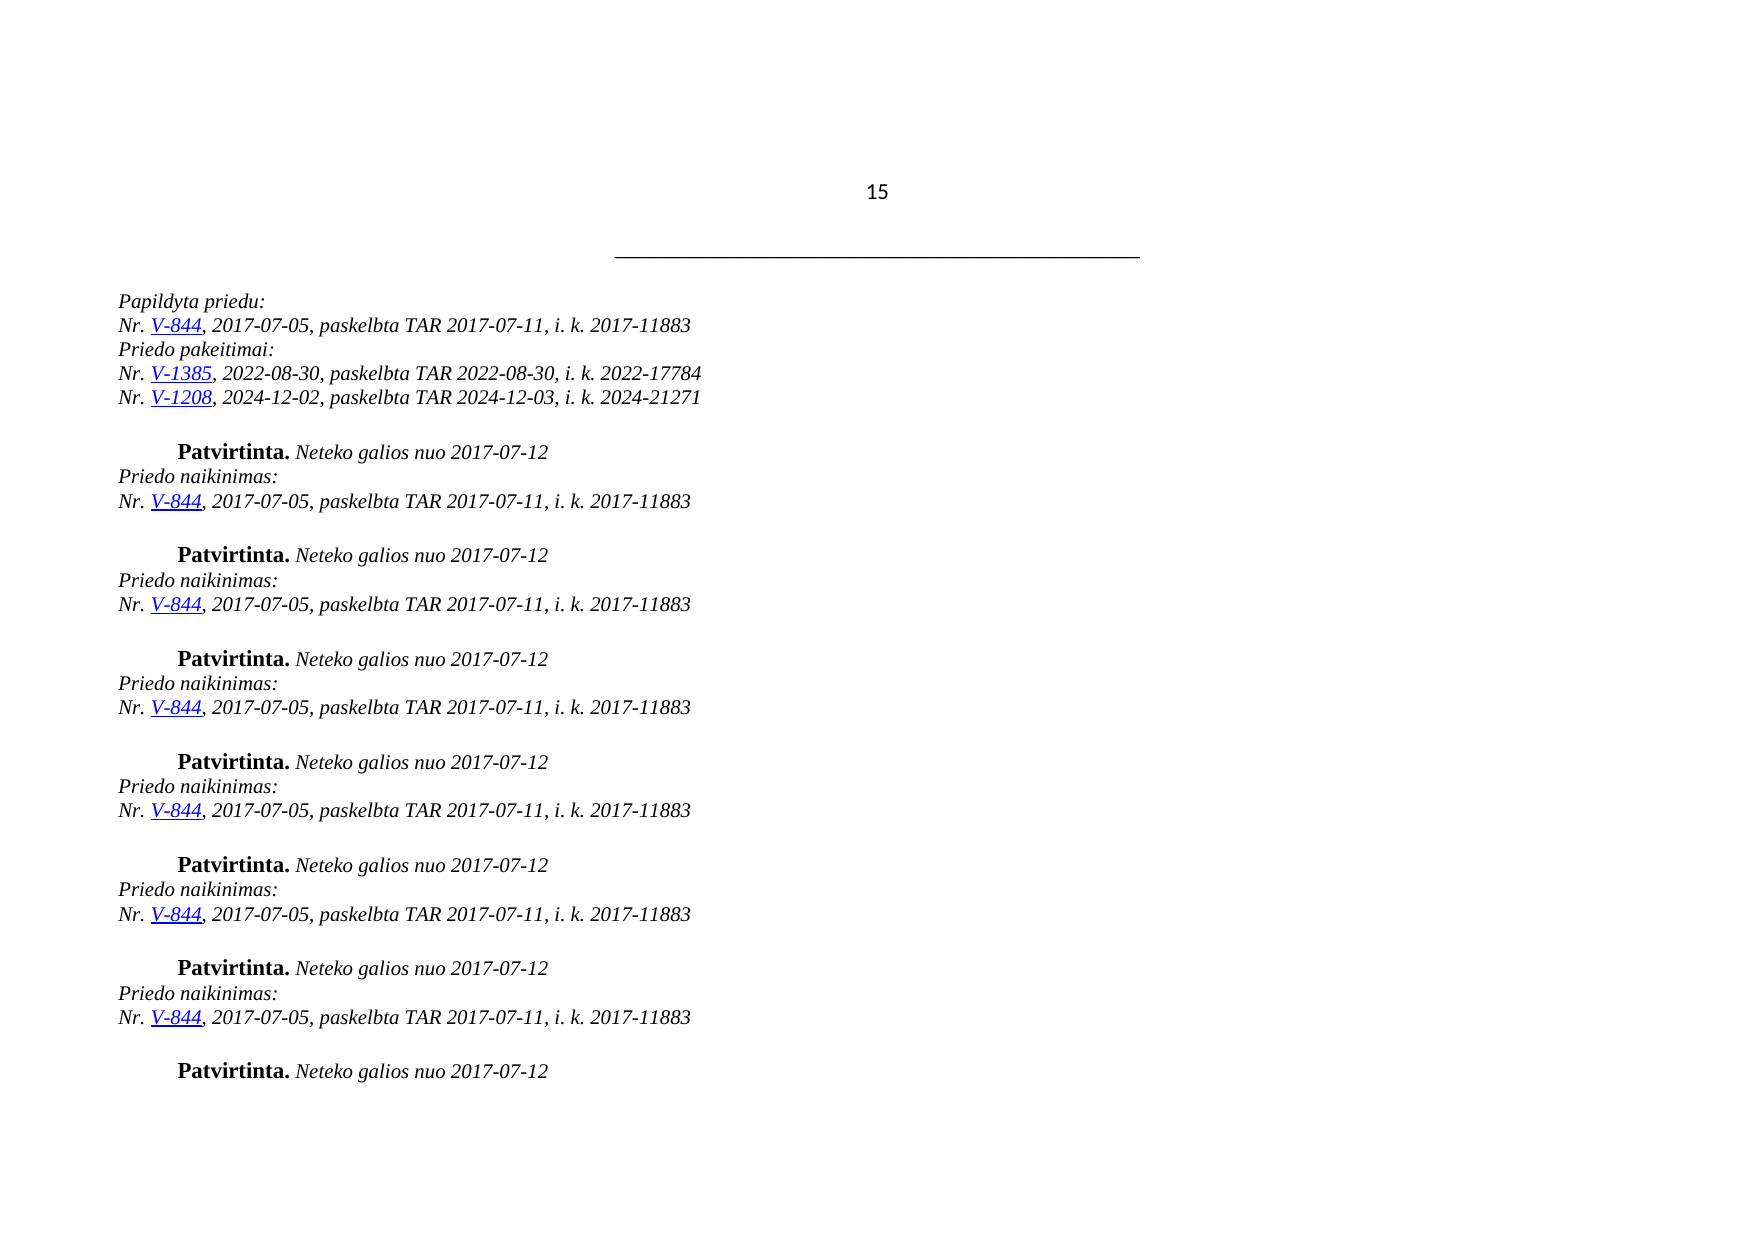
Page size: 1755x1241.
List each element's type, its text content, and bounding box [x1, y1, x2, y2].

text Papildyta priedu: [118, 289, 1636, 313]
text Patvirtinta. Neteko galios nuo 2017-07-12 [118, 438, 1636, 464]
text Nr. V-844, 2017-07-05, paskelbta TAR 2017-07-11, i. k. 2017-11883 [118, 901, 1636, 926]
text Nr. V-844, 2017-07-05, paskelbta TAR 2017-07-11, i. k. 2017-11883 [118, 695, 1636, 719]
text Patvirtinta. Neteko galios nuo 2017-07-12 [118, 748, 1636, 774]
text Nr. V-844, 2017-07-05, paskelbta TAR 2017-07-11, i. k. 2017-11883 [118, 798, 1636, 822]
text Patvirtinta. Neteko galios nuo 2017-07-12 [118, 954, 1636, 981]
text Priedo naikinimas: [118, 774, 1636, 798]
text Nr. V-844, 2017-07-05, paskelbta TAR 2017-07-11, i. k. 2017-11883 [118, 488, 1636, 513]
text Patvirtinta. Neteko galios nuo 2017-07-12 [118, 1057, 1636, 1084]
text Patvirtinta. Neteko galios nuo 2017-07-12 [118, 644, 1636, 671]
text Priedo naikinimas: [118, 464, 1636, 488]
text Priedo pakeitimai: [118, 337, 1636, 361]
text Priedo naikinimas: [118, 568, 1636, 592]
text Nr. V-1385, 2022-08-30, paskelbta TAR 2022-08-30, i. k. 2022-17784 [118, 361, 1636, 385]
text Patvirtinta. Neteko galios nuo 2017-07-12 [118, 541, 1636, 568]
text Nr. V-1208, 2024-12-02, paskelbta TAR 2024-12-03, i. k. 2024-21271 [118, 385, 1636, 409]
text Priedo naikinimas: [118, 981, 1636, 1005]
text Priedo naikinimas: [118, 877, 1636, 901]
text __________________________________________ [118, 232, 1636, 260]
text Priedo naikinimas: [118, 671, 1636, 695]
text Patvirtinta. Neteko galios nuo 2017-07-12 [118, 851, 1636, 877]
text Nr. V-844, 2017-07-05, paskelbta TAR 2017-07-11, i. k. 2017-11883 [118, 592, 1636, 616]
text Nr. V-844, 2017-07-05, paskelbta TAR 2017-07-11, i. k. 2017-11883 [118, 313, 1636, 337]
text Nr. V-844, 2017-07-05, paskelbta TAR 2017-07-11, i. k. 2017-11883 [118, 1005, 1636, 1029]
